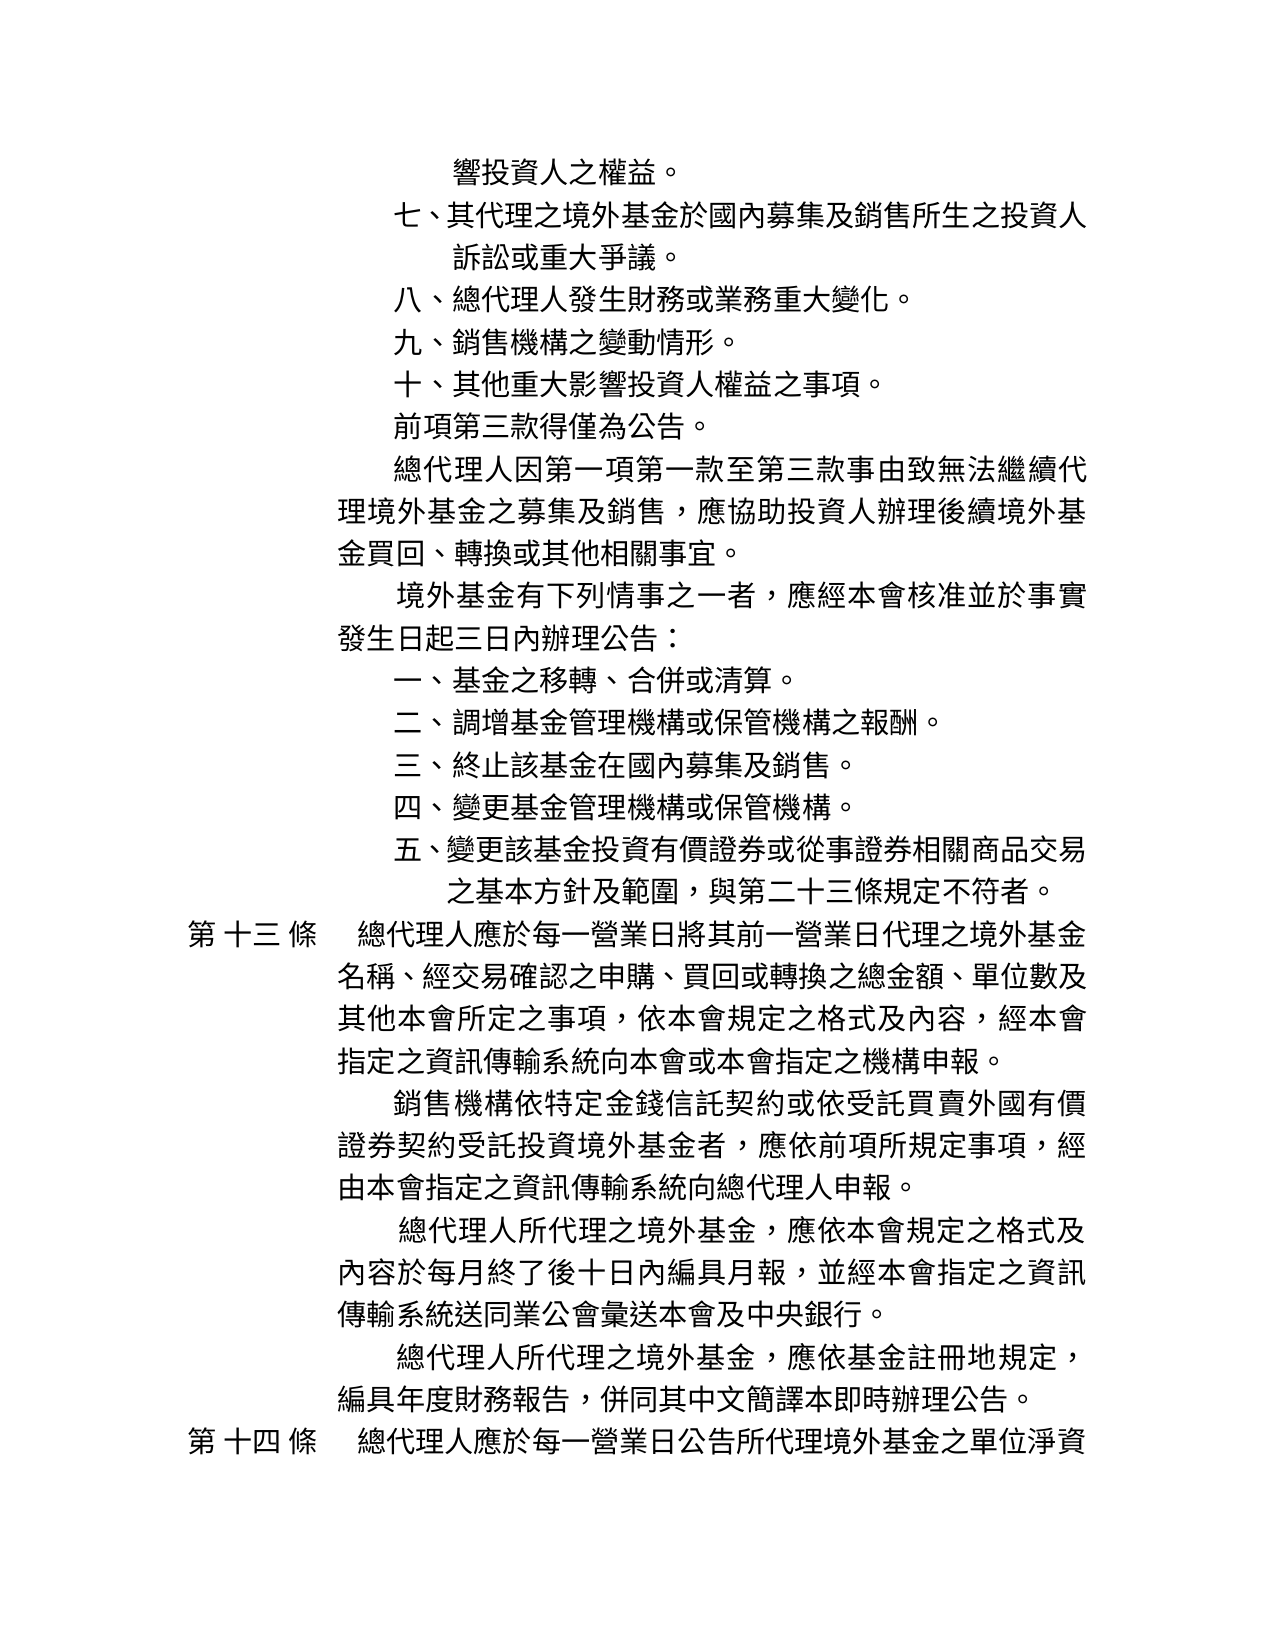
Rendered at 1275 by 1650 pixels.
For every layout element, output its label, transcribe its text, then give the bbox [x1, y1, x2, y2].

text 總代理人因第一項第一款至第三款事由致無法繼續代理境外基金之募集及銷售，應協助投資人辦理後續境外基金買回、轉換或其他相關事宜。 [337, 446, 1087, 573]
text 境外基金有下列情事之一者，應經本會核准並於事實發生日起三日內辦理公告： [337, 573, 1087, 657]
text 十、其他重大影響投資人權益之事項。 [394, 361, 1087, 404]
text 第 十四 條 總代理人應於每一營業日公告所代理境外基金之單位淨資 [187, 1419, 1087, 1461]
text 二、調增基金管理機構或保管機構之報酬。 [213, 700, 1087, 742]
text 總代理人所代理之境外基金，應依本會規定之格式及內容於每月終了後十日內編具月報，並經本會指定之資訊傳輸系統送同業公會彙送本會及中央銀行。 [337, 1207, 1087, 1334]
text 四、變更基金管理機構或保管機構。 [213, 784, 1087, 827]
text 三、終止該基金在國內募集及銷售。 [213, 742, 1087, 784]
text 第 十三 條 總代理人應於每一營業日將其前一營業日代理之境外基金名稱、經交易確認之申購、買回或轉換之總金額、單位數及其他本會所定之事項，依本會規定之格式及內容，經本會指定之資訊傳輸系統向本會或本會指定之機構申報。 [187, 911, 1087, 1080]
text 五、變更該基金投資有價證券或從事證券相關商品交易之基本方針及範圍，與第二十三條規定不符者。 [394, 827, 1087, 911]
text 七、其代理之境外基金於國內募集及銷售所生之投資人訴訟或重大爭議。 [394, 192, 1087, 277]
text 銷售機構依特定金錢信託契約或依受託買賣外國有價證券契約受託投資境外基金者，應依前項所規定事項，經由本會指定之資訊傳輸系統向總代理人申報。 [337, 1080, 1087, 1207]
text 一、基金之移轉、合併或清算。 [213, 657, 1087, 700]
text 前項第三款得僅為公告。 [212, 404, 1087, 446]
text 總代理人所代理之境外基金，應依基金註冊地規定，編具年度財務報告，併同其中文簡譯本即時辦理公告。 [337, 1334, 1087, 1419]
text 響投資人之權益。 [394, 150, 1087, 192]
text 九、銷售機構之變動情形。 [394, 319, 1087, 361]
text 八、總代理人發生財務或業務重大變化。 [394, 277, 1087, 319]
